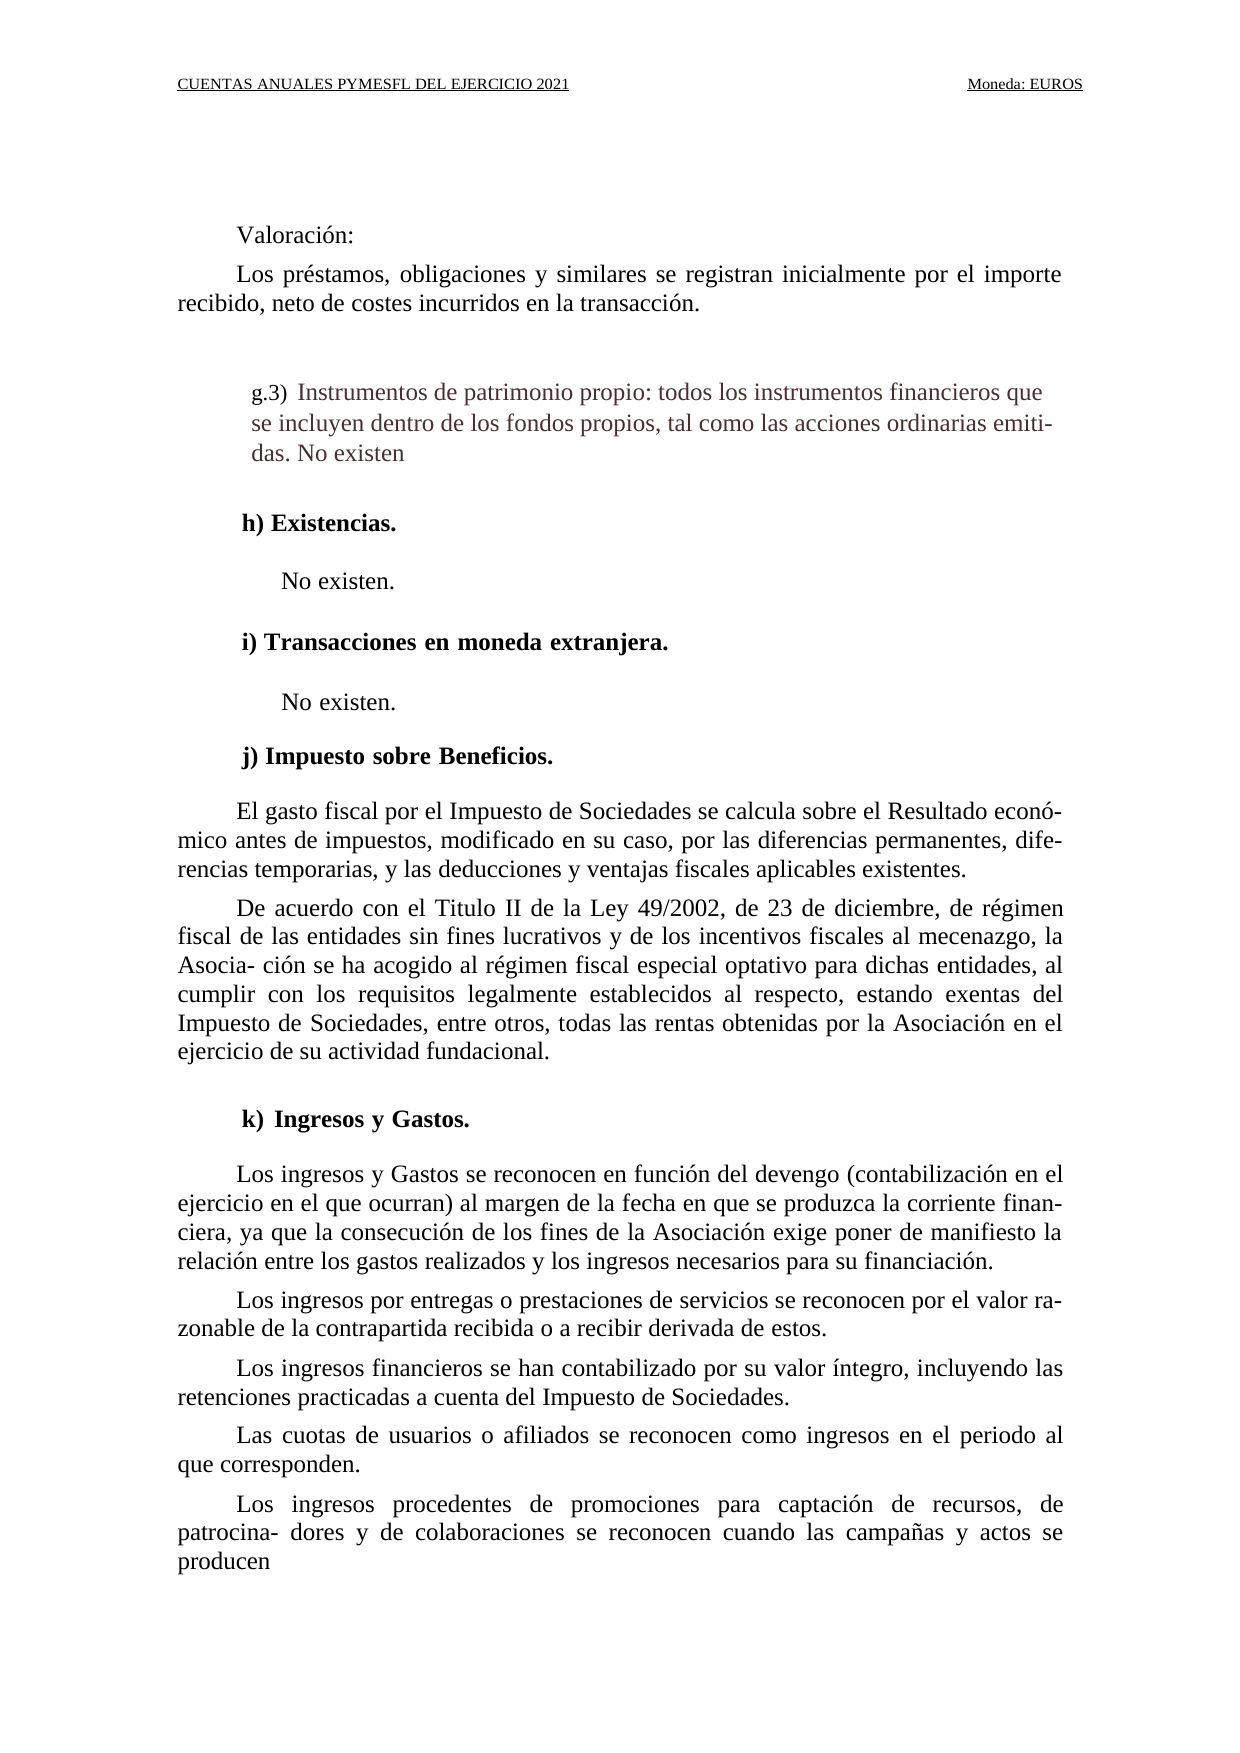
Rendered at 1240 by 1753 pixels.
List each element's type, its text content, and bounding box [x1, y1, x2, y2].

text Los ingresos procedentes de promociones para captación de recursos, de patrocina- dores y de colaboraciones se reconocen cuando las campañas y actos se producen [177, 1489, 1063, 1575]
list Impuesto sobre Beneficios. [242, 741, 1104, 770]
text Los ingresos y Gastos se reconocen en función del devengo (contabilización en el ejercicio en el que ocurran) al margen de la fecha en que se produzca la corriente finan- ciera, ya que la consecución de los fines de la Asociación exige poner de manifiesto la relación entre los gastos realizados y los ingresos necesarios para su financiación. [177, 1159, 1064, 1274]
text No existen. [281, 687, 1104, 716]
list Transacciones en moneda extranjera. [242, 627, 1104, 656]
list Instrumentos de patrimonio propio: todos los instrumentos financieros que se incluyen dentro de los fondos propios, tal como las acciones ordinarias emiti- das. No existen [251, 377, 1053, 467]
list Existencias. [242, 508, 1104, 537]
text De acuerdo con el Titulo II de la Ley 49/2002, de 23 de diciembre, de régimen fiscal de las entidades sin fines lucrativos y de los incentivos fiscales al mecenazgo, la Asocia- ción se ha acogido al régimen fiscal especial optativo para dichas entidades, al cumplir con los requisitos legalmente establecidos al respecto, estando exentas del Impuesto de Sociedades, entre otros, todas las rentas obtenidas por la Asociación en el ejercicio de su actividad fundacional. [177, 893, 1064, 1065]
text El gasto fiscal por el Impuesto de Sociedades se calcula sobre el Resultado econó- mico antes de impuestos, modificado en su caso, por las diferencias permanentes, dife- rencias temporarias, y las deducciones y ventajas fiscales aplicables existentes. [177, 796, 1064, 882]
text No existen. [281, 566, 1104, 595]
text Los ingresos por entregas o prestaciones de servicios se reconocen por el valor ra- zonable de la contrapartida recibida o a recibir derivada de estos. [177, 1285, 1063, 1342]
text Valoración: [236, 220, 1104, 249]
text Los ingresos financieros se han contabilizado por su valor íntegro, incluyendo las retenciones practicadas a cuenta del Impuesto de Sociedades. [177, 1353, 1064, 1410]
text Las cuotas de usuarios o afiliados se reconocen como ingresos en el periodo al que corresponden. [177, 1421, 1063, 1478]
text Los préstamos, obligaciones y similares se registran inicialmente por el importe recibido, neto de costes incurridos en la transacción. [177, 259, 1064, 317]
list Ingresos y Gastos. [242, 1104, 1104, 1133]
